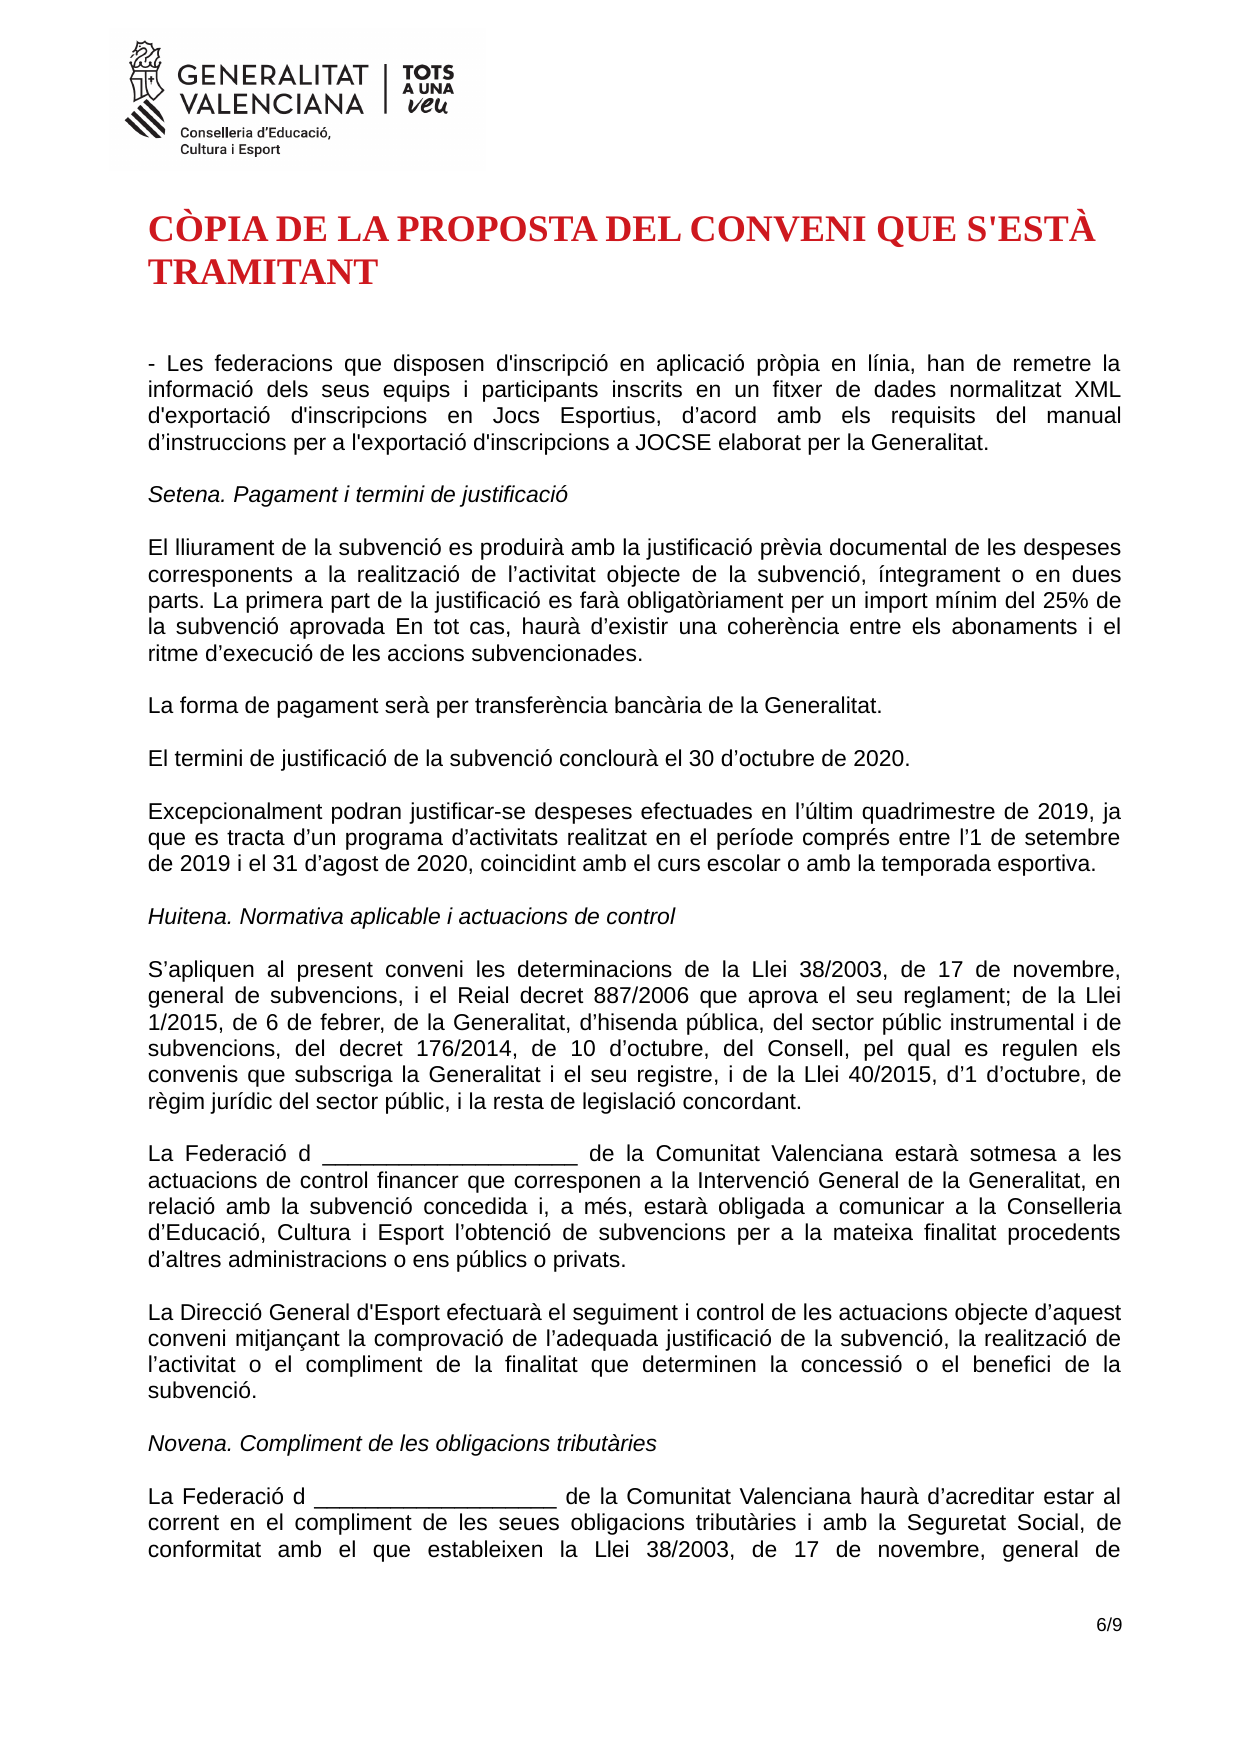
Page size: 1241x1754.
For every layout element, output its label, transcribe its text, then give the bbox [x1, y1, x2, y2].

text Excepcionalment podran justificar-se despeses efectuades en l’últim quadrimestre de 2019, ja que es tracta d’un programa d’activitats realitzat en el període comprés entre l’1 de setembre de 2019 i el 31 d’agost de 2020, coincidint amb el curs escolar o amb la temporada esportiva. [148, 798, 1122, 877]
text Huitena. Normativa aplicable i actuacions de control [148, 903, 1122, 929]
text - Les federacions que disposen d'inscripció en aplicació pròpia en línia, han de remetre la informació dels seus equips i participants inscrits en un fitxer de dades normalitzat XML d'exportació d'inscripcions en Jocs Esportius, d’acord amb els requisits del manual d’instruccions per a l'exportació d'inscripcions a JOCSE elaborat per la Generalitat. [148, 350, 1122, 455]
text La Federació d ___________________ de la Comunitat Valenciana haurà d’acreditar estar al corrent en el compliment de les seues obligacions tributàries i amb la Seguretat Social, de conformitat amb el que estableixen la Llei 38/2003, de 17 de novembre, general de [148, 1483, 1122, 1562]
picture [108, 28, 487, 171]
subtitle Setena. Pagament i termini de justificació [148, 481, 1122, 508]
subtitle Novena. Compliment de les obligacions tributàries [148, 1430, 1122, 1457]
text La forma de pagament serà per transferència bancària de la Generalitat. [148, 692, 1122, 719]
text S’apliquen al present conveni les determinacions de la Llei 38/2003, de 17 de novembre, general de subvencions, i el Reial decret 887/2006 que aprova el seu reglament; de la Llei 1/2015, de 6 de febrer, de la Generalitat, d’hisenda pública, del sector públic instrumental i de subvencions, del decret 176/2014, de 10 d’octubre, del Consell, pel qual es regulen els convenis que subscriga la Generalitat i el seu registre, i de la Llei 40/2015, d’1 d’octubre, de règim jurídic del sector públic, i la resta de legislació concordant. [148, 956, 1122, 1114]
text La Federació d ____________________ de la Comunitat Valenciana estarà sotmesa a les actuacions de control financer que corresponen a la Intervenció General de la Generalitat, en relació amb la subvenció concedida i, a més, estarà obligada a comunicar a la Conselleria d’Educació, Cultura i Esport l’obtenció de subvencions per a la mateixa finalitat procedents d’altres administracions o ens públics o privats. [148, 1140, 1122, 1272]
text El termini de justificació de la subvenció conclourà el 30 d’octubre de 2020. [148, 745, 1122, 771]
text El lliurament de la subvenció es produirà amb la justificació prèvia documental de les despeses corresponents a la realització de l’activitat objecte de la subvenció, íntegrament o en dues parts. La primera part de la justificació es farà obligatòriament per un import mínim del 25% de la subvenció aprovada En tot cas, haurà d’existir una coherència entre els abonaments i el ritme d’execució de les accions subvencionades. [148, 534, 1122, 666]
text La Direcció General d'Esport efectuarà el seguiment i control de les actuacions objecte d’aquest conveni mitjançant la comprovació de l’adequada justificació de la subvenció, la realització de l’activitat o el compliment de la finalitat que determinen la concessió o el benefici de la subvenció. [148, 1298, 1122, 1404]
